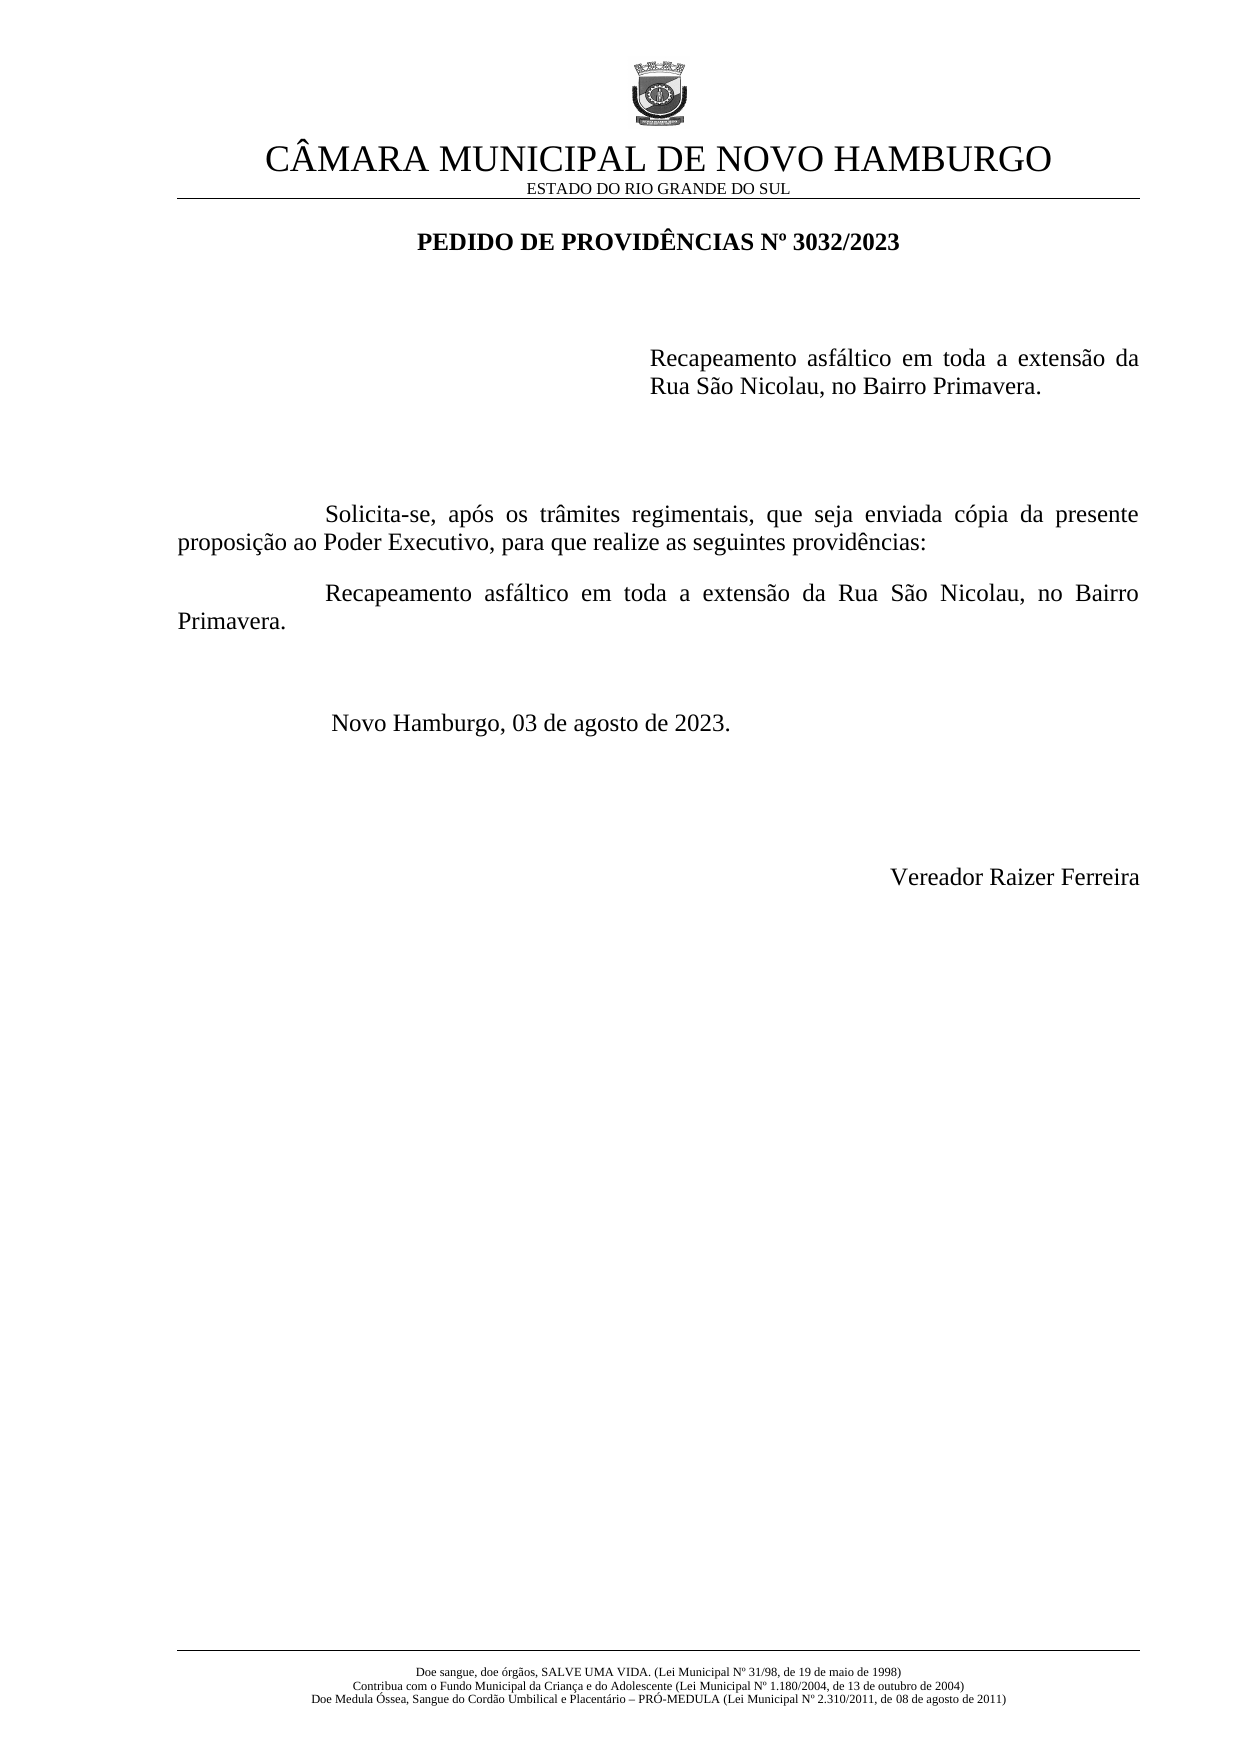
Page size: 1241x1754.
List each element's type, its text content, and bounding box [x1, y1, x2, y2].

text Recapeamento asfáltico em toda a extensão da Rua São Nicolau, no Bairro Primavera. [177, 579, 1140, 635]
text Vereador Raizer Ferreira [177, 863, 1140, 891]
text PEDIDO DE PROVIDÊNCIAS Nº 3032/2023 [177, 228, 1140, 256]
text Novo Hamburgo, 03 de agosto de 2023. [177, 709, 1140, 737]
text Solicita-se, após os trâmites regimentais, que seja enviada cópia da presente proposição ao Poder Executivo, para que realize as seguintes providências: [177, 500, 1140, 556]
text Recapeamento asfáltico em toda a extensão da Rua São Nicolau, no Bairro Primavera. [649, 344, 1140, 400]
